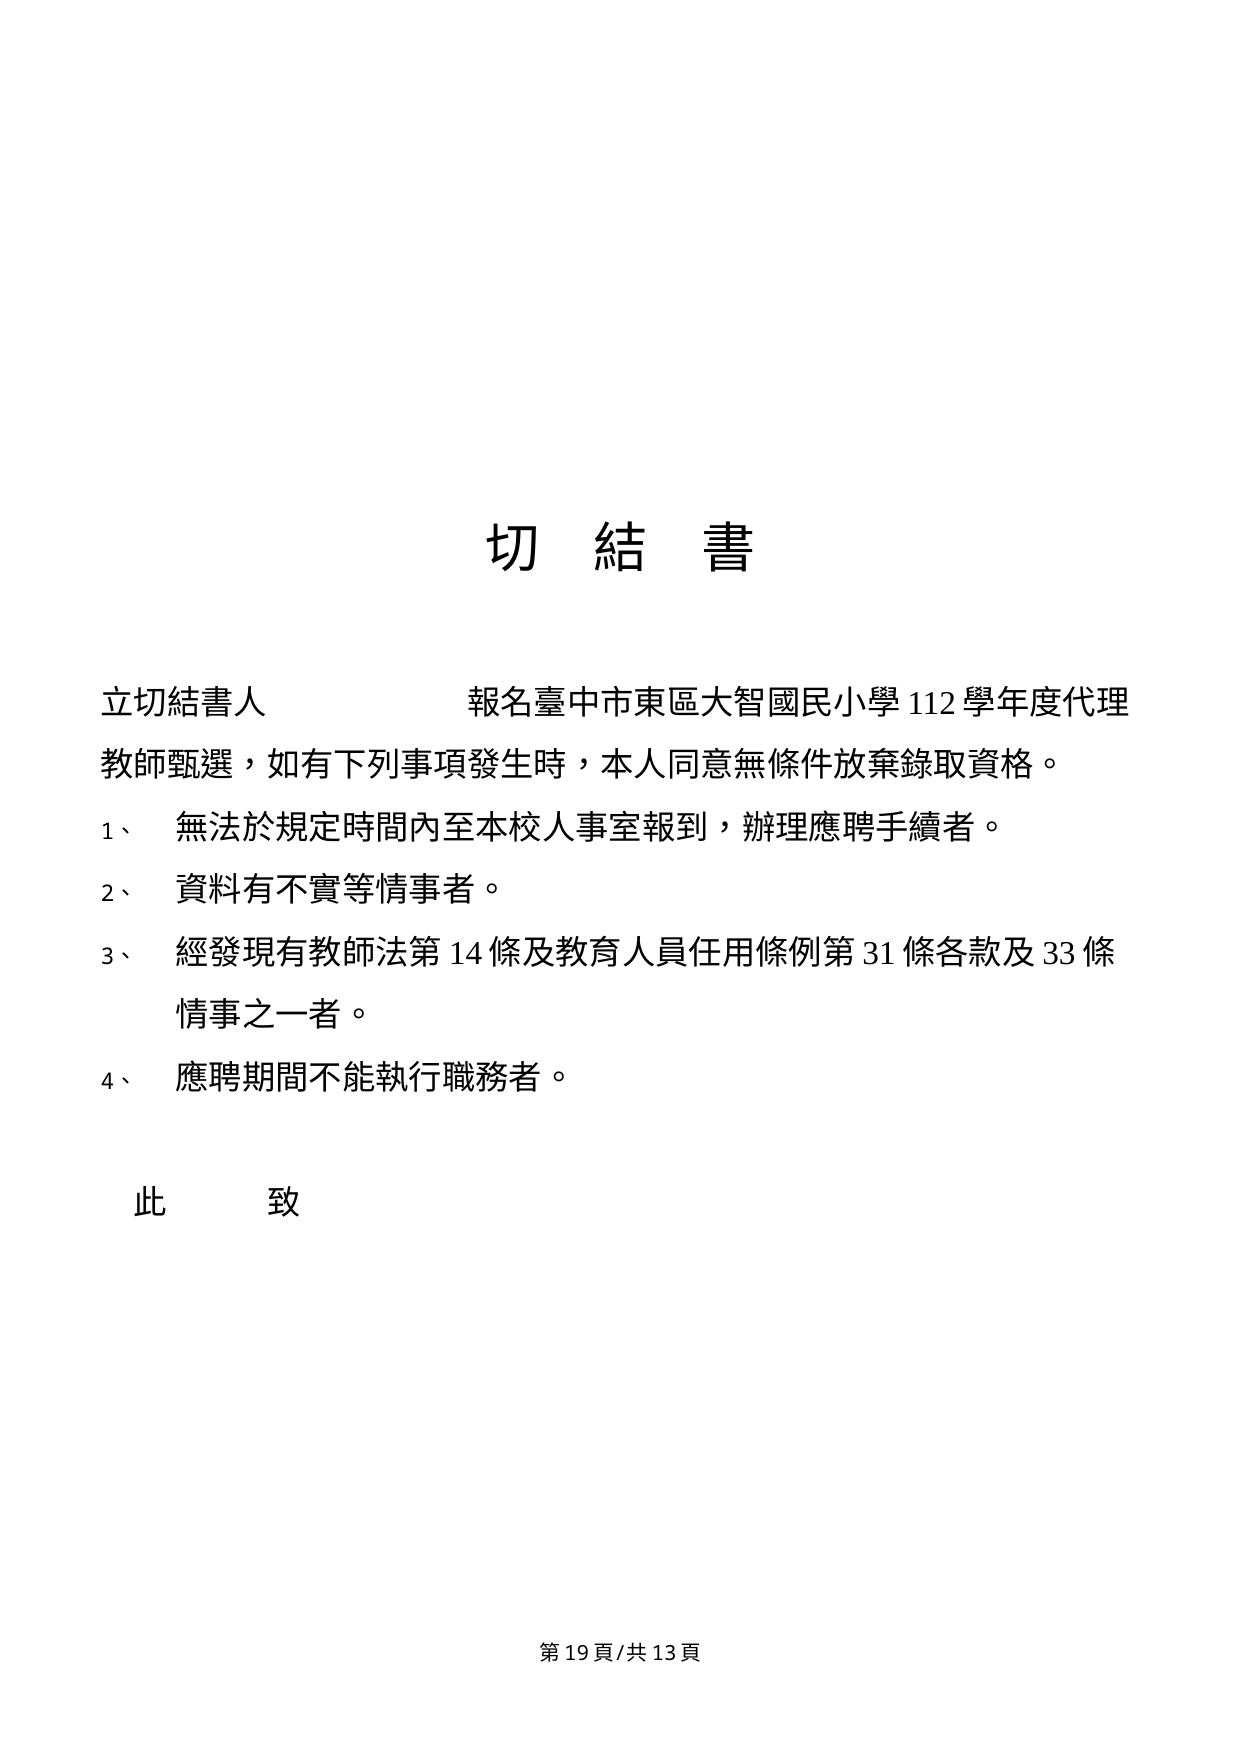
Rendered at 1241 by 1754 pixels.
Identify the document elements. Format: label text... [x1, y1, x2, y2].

list 經發現有教師法第14條及教育人員任用條例第31條各款及33條情事之一者。 [100, 908, 1140, 1033]
list 無法於規定時間內至本校人事室報到，辦理應聘手續者。 [100, 783, 1140, 846]
list 應聘期間不能執行職務者。 [100, 1033, 1140, 1096]
list 資料有不實等情事者。 [100, 846, 1140, 908]
text 此 致 [100, 1158, 1140, 1221]
text 切 結 書 [100, 471, 1140, 596]
text 立切結書人 報名臺中市東區大智國民小學112學年度代理教師甄選，如有下列事項發生時，本人同意無條件放棄錄取資格。 [100, 658, 1140, 783]
